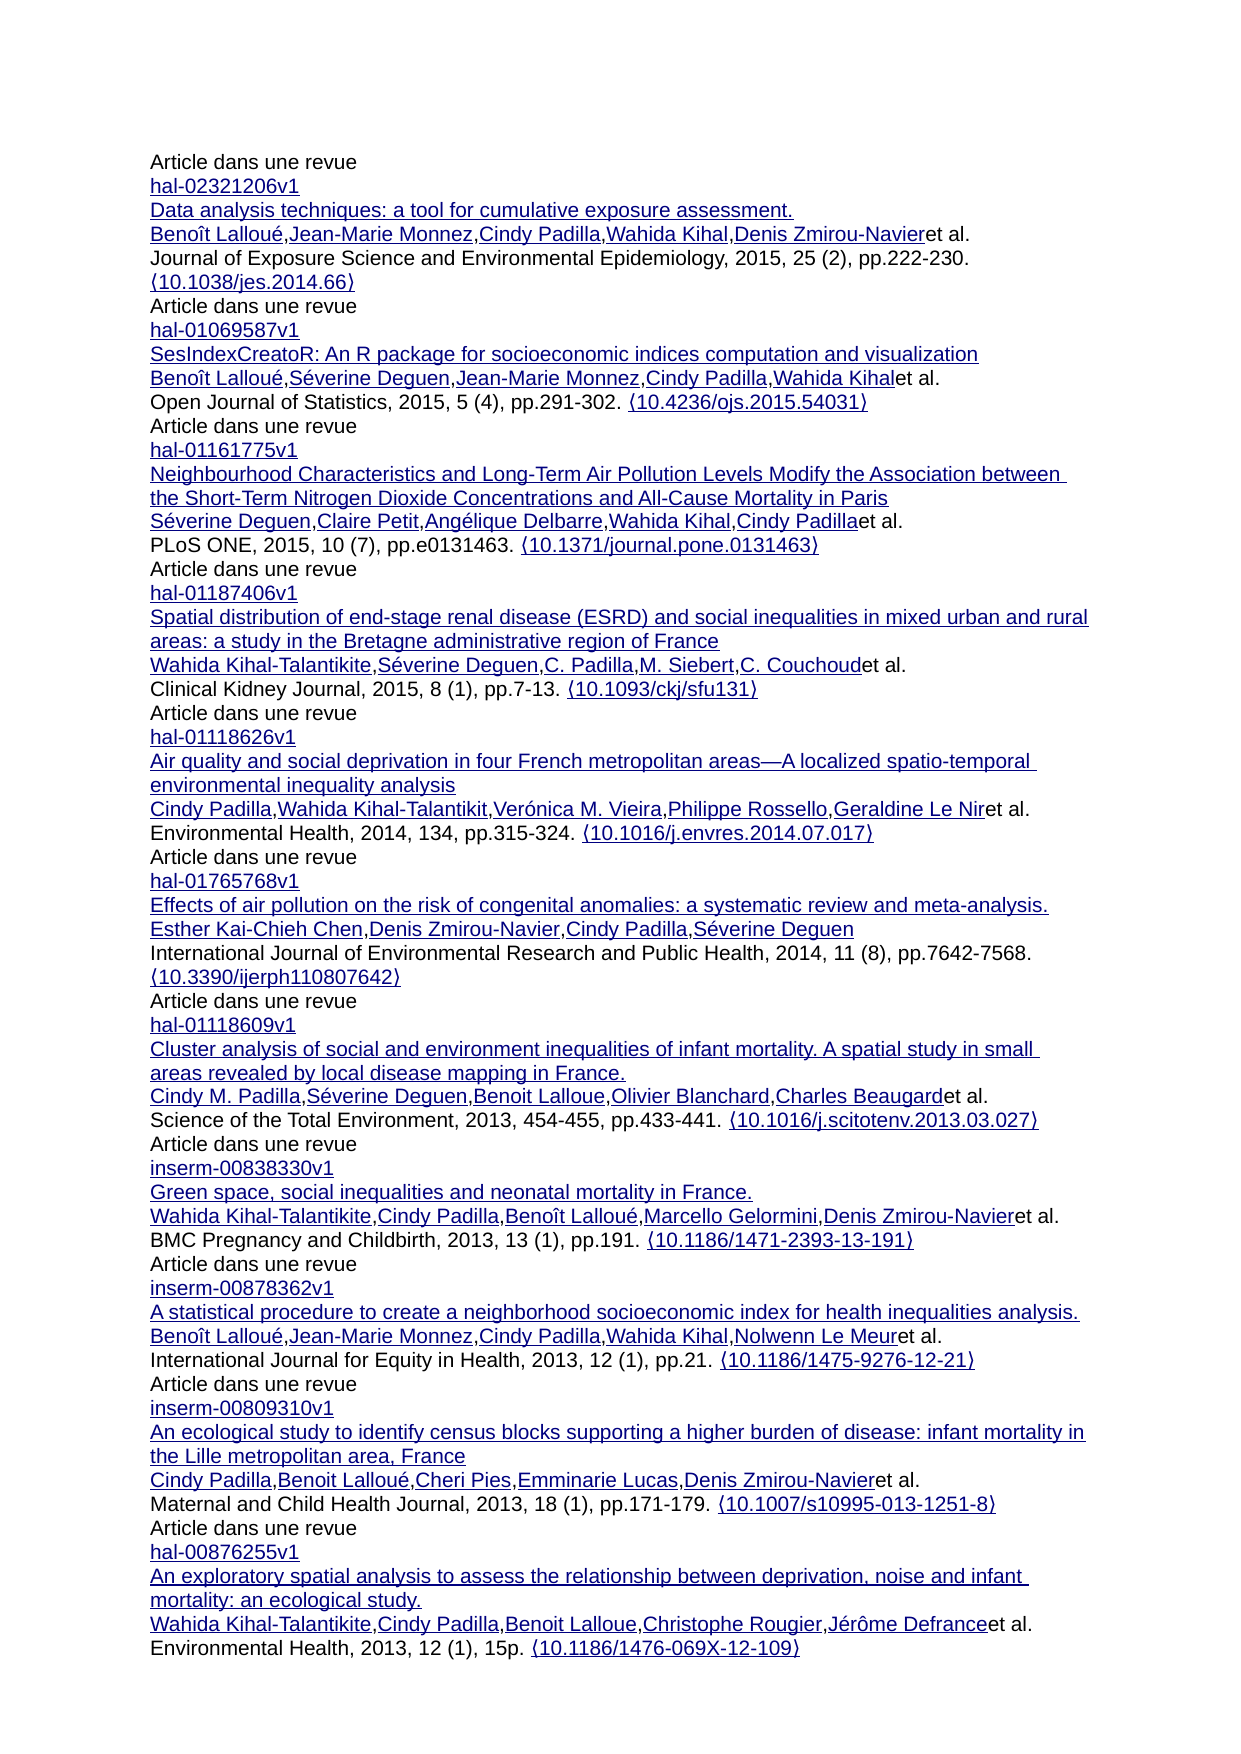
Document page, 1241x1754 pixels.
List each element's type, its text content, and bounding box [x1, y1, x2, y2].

table_cell SesIndexCreatoR: An R package for socioeconomic indices computation and visualization Benoît Lalloué,Séverine Deguen,Jean-Marie Monnez,Cindy Padilla,Wahida Kihalet al. Open Journal of Statistics, 2015, 5 (4), pp.291-302. ⟨10.4236/ojs.2015.54031⟩ Article dans une revue hal-01161775v1 [150, 342, 1090, 461]
table_cell Article dans une revue hal-02321206v1 [150, 150, 1090, 198]
table_cell Green space, social inequalities and neonatal mortality in France. Wahida Kihal-Talantikite,Cindy Padilla,Benoît Lalloué,Marcello Gelormini,Denis Zmirou-Navieret al. BMC Pregnancy and Childbirth, 2013, 13 (1), pp.191. ⟨10.1186/1471-2393-13-191⟩ Article dans une revue inserm-00878362v1 [150, 1180, 1090, 1300]
table_cell An exploratory spatial analysis to assess the relationship between deprivation, noise and infant mortality: an ecological study. Wahida Kihal-Talantikite,Cindy Padilla,Benoit Lalloue,Christophe Rougier,Jérôme Defranceet al. Environmental Health, 2013, 12 (1), 15p. ⟨10.1186/1476-069X-12-109⟩ [150, 1564, 1090, 1659]
table_cell An ecological study to identify census blocks supporting a higher burden of disease: infant mortality in the Lille metropolitan area, France Cindy Padilla,Benoit Lalloué,Cheri Pies,Emminarie Lucas,Denis Zmirou-Navieret al. Maternal and Child Health Journal, 2013, 18 (1), pp.171-179. ⟨10.1007/s10995-013-1251-8⟩ Article dans une revue hal-00876255v1 [150, 1420, 1090, 1563]
table_cell Cluster analysis of social and environment inequalities of infant mortality. A spatial study in small areas revealed by local disease mapping in France. Cindy M. Padilla,Séverine Deguen,Benoit Lalloue,Olivier Blanchard,Charles Beaugardet al. Science of the Total Environment, 2013, 454-455, pp.433-441. ⟨10.1016/j.scitotenv.2013.03.027⟩ Article dans une revue inserm-00838330v1 [150, 1036, 1090, 1180]
table_cell A statistical procedure to create a neighborhood socioeconomic index for health inequalities analysis. Benoît Lalloué,Jean-Marie Monnez,Cindy Padilla,Wahida Kihal,Nolwenn Le Meuret al. International Journal for Equity in Health, 2013, 12 (1), pp.21. ⟨10.1186/1475-9276-12-21⟩ Article dans une revue inserm-00809310v1 [150, 1300, 1090, 1420]
table_cell Spatial distribution of end-stage renal disease (ESRD) and social inequalities in mixed urban and rural areas: a study in the Bretagne administrative region of France Wahida Kihal-Talantikite,Séverine Deguen,C. Padilla,M. Siebert,C. Couchoudet al. Clinical Kidney Journal, 2015, 8 (1), pp.7-13. ⟨10.1093/ckj/sfu131⟩ Article dans une revue hal-01118626v1 [150, 605, 1090, 749]
table_cell Air quality and social deprivation in four French metropolitan areas—A localized spatio-temporal environmental inequality analysis Cindy Padilla,Wahida Kihal-Talantikit,Verónica M. Vieira,Philippe Rossello,Geraldine Le Niret al. Environmental Health, 2014, 134, pp.315-324. ⟨10.1016/j.envres.2014.07.017⟩ Article dans une revue hal-01765768v1 [150, 749, 1090, 893]
table_cell Data analysis techniques: a tool for cumulative exposure assessment. Benoît Lalloué,Jean-Marie Monnez,Cindy Padilla,Wahida Kihal,Denis Zmirou-Navieret al. Journal of Exposure Science and Environmental Epidemiology, 2015, 25 (2), pp.222-230. ⟨10.1038/jes.2014.66⟩ Article dans une revue hal-01069587v1 [150, 198, 1090, 342]
table_cell Effects of air pollution on the risk of congenital anomalies: a systematic review and meta-analysis. Esther Kai-Chieh Chen,Denis Zmirou-Navier,Cindy Padilla,Séverine Deguen International Journal of Environmental Research and Public Health, 2014, 11 (8), pp.7642-7568. ⟨10.3390/ijerph110807642⟩ Article dans une revue hal-01118609v1 [150, 893, 1090, 1036]
table_cell Neighbourhood Characteristics and Long-Term Air Pollution Levels Modify the Association between the Short-Term Nitrogen Dioxide Concentrations and All-Cause Mortality in Paris Séverine Deguen,Claire Petit,Angélique Delbarre,Wahida Kihal,Cindy Padillaet al. PLoS ONE, 2015, 10 (7), pp.e0131463. ⟨10.1371/journal.pone.0131463⟩ Article dans une revue hal-01187406v1 [150, 461, 1090, 605]
